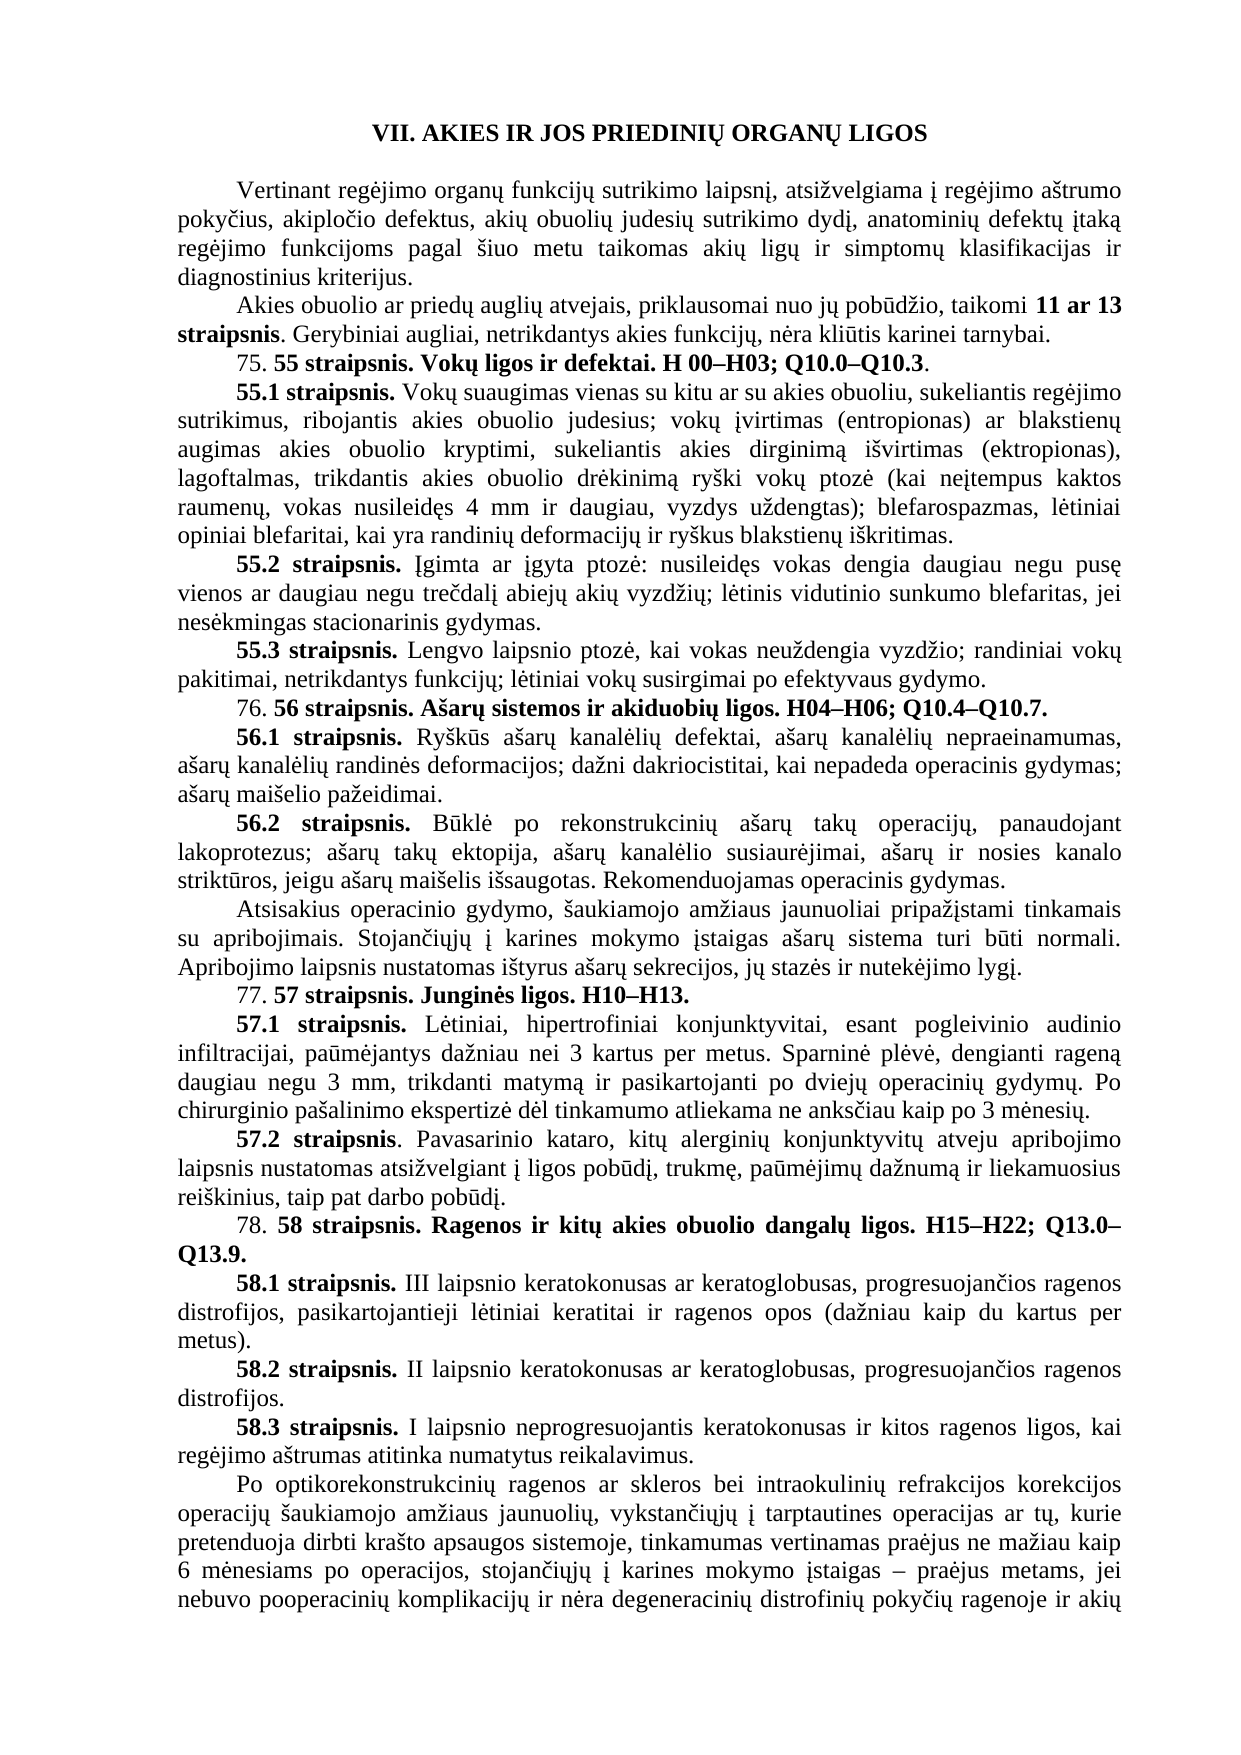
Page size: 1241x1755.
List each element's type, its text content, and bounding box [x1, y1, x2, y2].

text Po optikorekonstrukcinių ragenos ar skleros bei intraokulinių refrakcijos korekcijos operacijų šaukiamojo amžiaus jaunuolių, vykstančiųjų į tarptautines operacijas ar tų, kurie pretenduoja dirbti krašto apsaugos sistemoje, tinkamumas vertinamas praėjus ne mažiau kaip 6 mėnesiams po operacijos, stojančiųjų į karines mokymo įstaigas – praėjus metams, jei nebuvo pooperacinių komplikacijų ir nėra degeneracinių distrofinių pokyčių ragenoje ir akių [177, 1469, 1122, 1613]
text 78. 58 straipsnis. Ragenos ir kitų akies obuolio dangalų ligos. H15–H22; Q13.0–Q13.9. [177, 1211, 1122, 1268]
text 58.2 straipsnis. II laipsnio keratokonusas ar keratoglobusas, progresuojančios ragenos distrofijos. [177, 1354, 1122, 1412]
text 55.1 straipsnis. Vokų suaugimas vienas su kitu ar su akies obuoliu, sukeliantis regėjimo sutrikimus, ribojantis akies obuolio judesius; vokų įvirtimas (entropionas) ar blakstienų augimas akies obuolio kryptimi, sukeliantis akies dirginimą išvirtimas (ektropionas), lagoftalmas, trikdantis akies obuolio drėkinimą ryški vokų ptozė (kai neįtempus kaktos raumenų, vokas nusileidęs 4 mm ir daugiau, vyzdys uždengtas); blefarospazmas, lėtiniai opiniai blefaritai, kai yra randinių deformacijų ir ryškus blakstienų iškritimas. [177, 377, 1122, 549]
text 77. 57 straipsnis. Junginės ligos. H10–H13. [177, 981, 1122, 1009]
text 55.3 straipsnis. Lengvo laipsnio ptozė, kai vokas neuždengia vyzdžio; randiniai vokų pakitimai, netrikdantys funkcijų; lėtiniai vokų susirgimai po efektyvaus gydymo. [177, 636, 1122, 693]
text Atsisakius operacinio gydymo, šaukiamojo amžiaus jaunuoliai pripažįstami tinkamais su apribojimais. Stojančiųjų į karines mokymo įstaigas ašarų sistema turi būti normali. Apribojimo laipsnis nustatomas ištyrus ašarų sekrecijos, jų stazės ir nutekėjimo lygį. [177, 894, 1122, 981]
text 55.2 straipsnis. Įgimta ar įgyta ptozė: nusileidęs vokas dengia daugiau negu pusę vienos ar daugiau negu trečdalį abiejų akių vyzdžių; lėtinis vidutinio sunkumo blefaritas, jei nesėkmingas stacionarinis gydymas. [177, 549, 1122, 636]
text 75. 55 straipsnis. Vokų ligos ir defektai. H 00–H03; Q10.0–Q10.3. [177, 348, 1122, 377]
text 58.3 straipsnis. I laipsnio neprogresuojantis keratokonusas ir kitos ragenos ligos, kai regėjimo aštrumas atitinka numatytus reikalavimus. [177, 1412, 1122, 1469]
text 58.1 straipsnis. III laipsnio keratokonusas ar keratoglobusas, progresuojančios ragenos distrofijos, pasikartojantieji lėtiniai keratitai ir ragenos opos (dažniau kaip du kartus per metus). [177, 1268, 1122, 1354]
text Akies obuolio ar priedų auglių atvejais, priklausomai nuo jų pobūdžio, taikomi 11 ar 13 straipsnis. Gerybiniai augliai, netrikdantys akies funkcijų, nėra kliūtis karinei tarnybai. [177, 291, 1122, 348]
text VII. AKIES IR JOS PRIEDINIŲ ORGANŲ LIGOS [177, 118, 1122, 147]
text 56.2 straipsnis. Būklė po rekonstrukcinių ašarų takų operacijų, panaudojant lakoprotezus; ašarų takų ektopija, ašarų kanalėlio susiaurėjimai, ašarų ir nosies kanalo striktūros, jeigu ašarų maišelis išsaugotas. Rekomenduojamas operacinis gydymas. [177, 808, 1122, 894]
text 56.1 straipsnis. Ryškūs ašarų kanalėlių defektai, ašarų kanalėlių nepraeinamumas, ašarų kanalėlių randinės deformacijos; dažni dakriocistitai, kai nepadeda operacinis gydymas; ašarų maišelio pažeidimai. [177, 722, 1122, 808]
text 76. 56 straipsnis. Ašarų sistemos ir akiduobių ligos. H04–H06; Q10.4–Q10.7. [177, 693, 1122, 722]
text Vertinant regėjimo organų funkcijų sutrikimo laipsnį, atsižvelgiama į regėjimo aštrumo pokyčius, akipločio defektus, akių obuolių judesių sutrikimo dydį, anatominių defektų įtaką regėjimo funkcijoms pagal šiuo metu taikomas akių ligų ir simptomų klasifikacijas ir diagnostinius kriterijus. [177, 176, 1122, 291]
text 57.2 straipsnis. Pavasarinio kataro, kitų alerginių konjunktyvitų atveju apribojimo laipsnis nustatomas atsižvelgiant į ligos pobūdį, trukmę, paūmėjimų dažnumą ir liekamuosius reiškinius, taip pat darbo pobūdį. [177, 1124, 1122, 1211]
text 57.1 straipsnis. Lėtiniai, hipertrofiniai konjunktyvitai, esant pogleivinio audinio infiltracijai, paūmėjantys dažniau nei 3 kartus per metus. Sparninė plėvė, dengianti rageną daugiau negu 3 mm, trikdanti matymą ir pasikartojanti po dviejų operacinių gydymų. Po chirurginio pašalinimo ekspertizė dėl tinkamumo atliekama ne anksčiau kaip po 3 mėnesių. [177, 1009, 1122, 1124]
